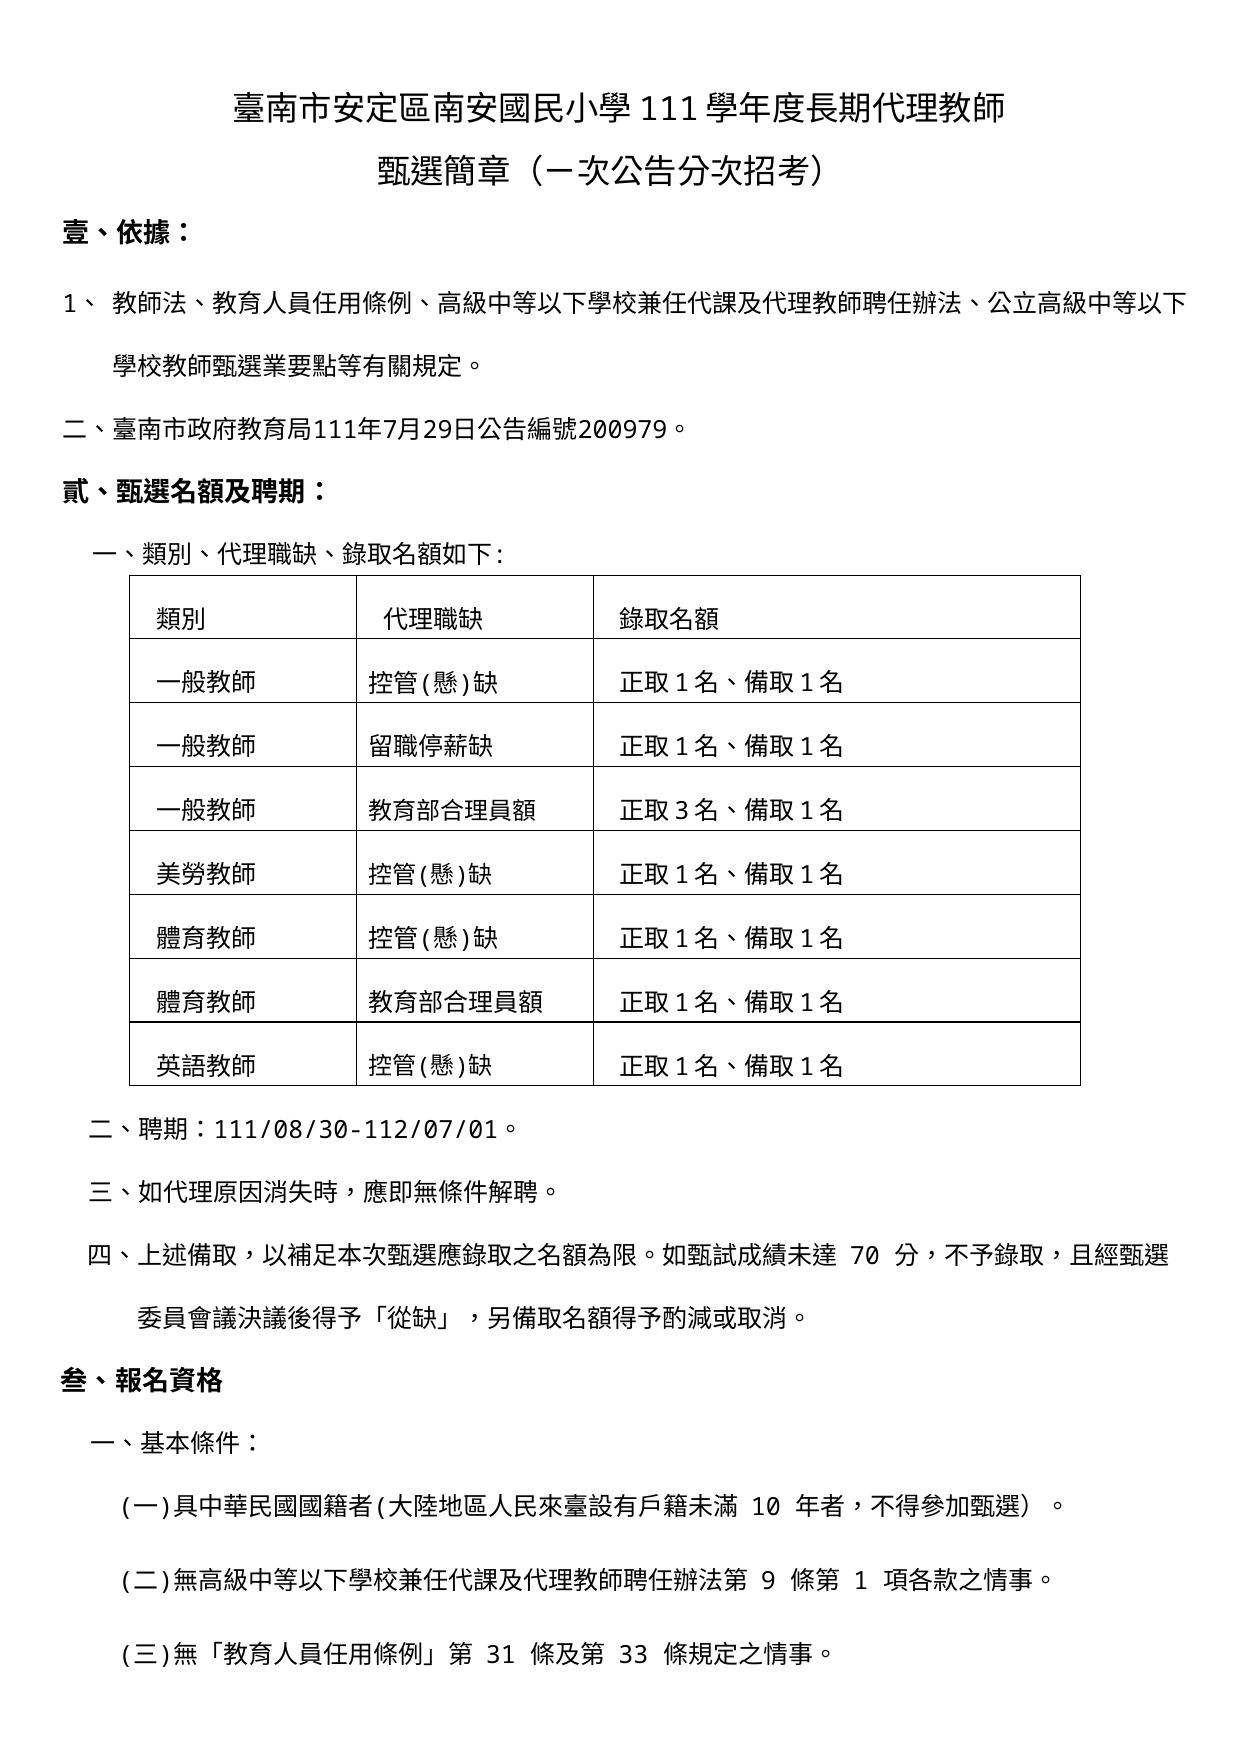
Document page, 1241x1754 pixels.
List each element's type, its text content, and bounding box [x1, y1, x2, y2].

text 三、如代理原因消失時，應即無條件解聘。 [88, 1149, 1193, 1212]
table_cell 正取1名、備取1名 [594, 895, 1080, 958]
table_cell 英語教師 [130, 1023, 356, 1085]
table_cell 正取1名、備取1名 [594, 959, 1080, 1021]
table_cell 正取1名、備取1名 [594, 831, 1080, 894]
table_cell 教育部合理員額 [357, 767, 593, 830]
text 甄選簡章（ㄧ次公告分次招考） [47, 127, 1190, 189]
table_cell 正取1名、備取1名 [594, 639, 1080, 702]
table_cell 控管(懸)缺 [357, 831, 593, 894]
table_cell 體育教師 [130, 895, 356, 958]
table_header 錄取名額 [594, 576, 1080, 638]
table_cell 一般教師 [130, 767, 356, 830]
list 教師法、教育人員任用條例、高級中等以下學校兼任代課及代理教師聘任辦法、公立高級中等以下 [62, 260, 1193, 323]
table_cell 留職停薪缺 [357, 703, 593, 766]
table_cell 一般教師 [130, 703, 356, 766]
text 臺南市安定區南安國民小學111學年度長期代理教師 [47, 64, 1190, 127]
text (一)具中華民國國籍者(大陸地區人民來臺設有戶籍未滿 10 年者，不得參加甄選）。 [88, 1463, 1193, 1525]
table_cell 正取1名、備取1名 [594, 703, 1080, 766]
table_header 類別 [130, 576, 356, 638]
table_cell 控管(懸)缺 [357, 639, 593, 702]
table_cell 美勞教師 [130, 831, 356, 894]
text 二、聘期：111/08/30-112/07/01。 [88, 1086, 1193, 1149]
text 叁、報名資格 [61, 1337, 443, 1400]
table_cell 體育教師 [130, 959, 356, 1021]
table_cell 一般教師 [130, 639, 356, 702]
text 一、類別、代理職缺、錄取名額如下: [62, 511, 1045, 574]
table_cell 控管(懸)缺 [357, 1023, 593, 1085]
table_cell 教育部合理員額 [357, 959, 593, 1021]
table_header 代理職缺 [357, 576, 593, 638]
text 學校教師甄選業要點等有關規定。 [112, 323, 1193, 385]
text (二)無高級中等以下學校兼任代課及代理教師聘任辦法第 9 條第 1 項各款之情事。 [88, 1537, 1193, 1599]
text 二、臺南市政府教育局111年7月29日公告編號200979。 [47, 386, 1193, 448]
text 一、基本條件： [61, 1400, 443, 1463]
text 壹、依據： [62, 189, 1193, 252]
text (三)無「教育人員任用條例」第 31 條及第 33 條規定之情事。 [88, 1611, 1193, 1673]
text 四、上述備取，以補足本次甄選應錄取之名額為限。如甄試成績未達 70 分，不予錄取，且經甄選委員會議決議後得予「從缺」，另備取名額得予酌減或取消。 [87, 1212, 1193, 1337]
table_cell 正取3名、備取1名 [594, 767, 1080, 830]
text 貳、甄選名額及聘期： [62, 448, 1006, 511]
table_cell 正取1名、備取1名 [594, 1023, 1080, 1085]
table_cell 控管(懸)缺 [357, 895, 593, 958]
